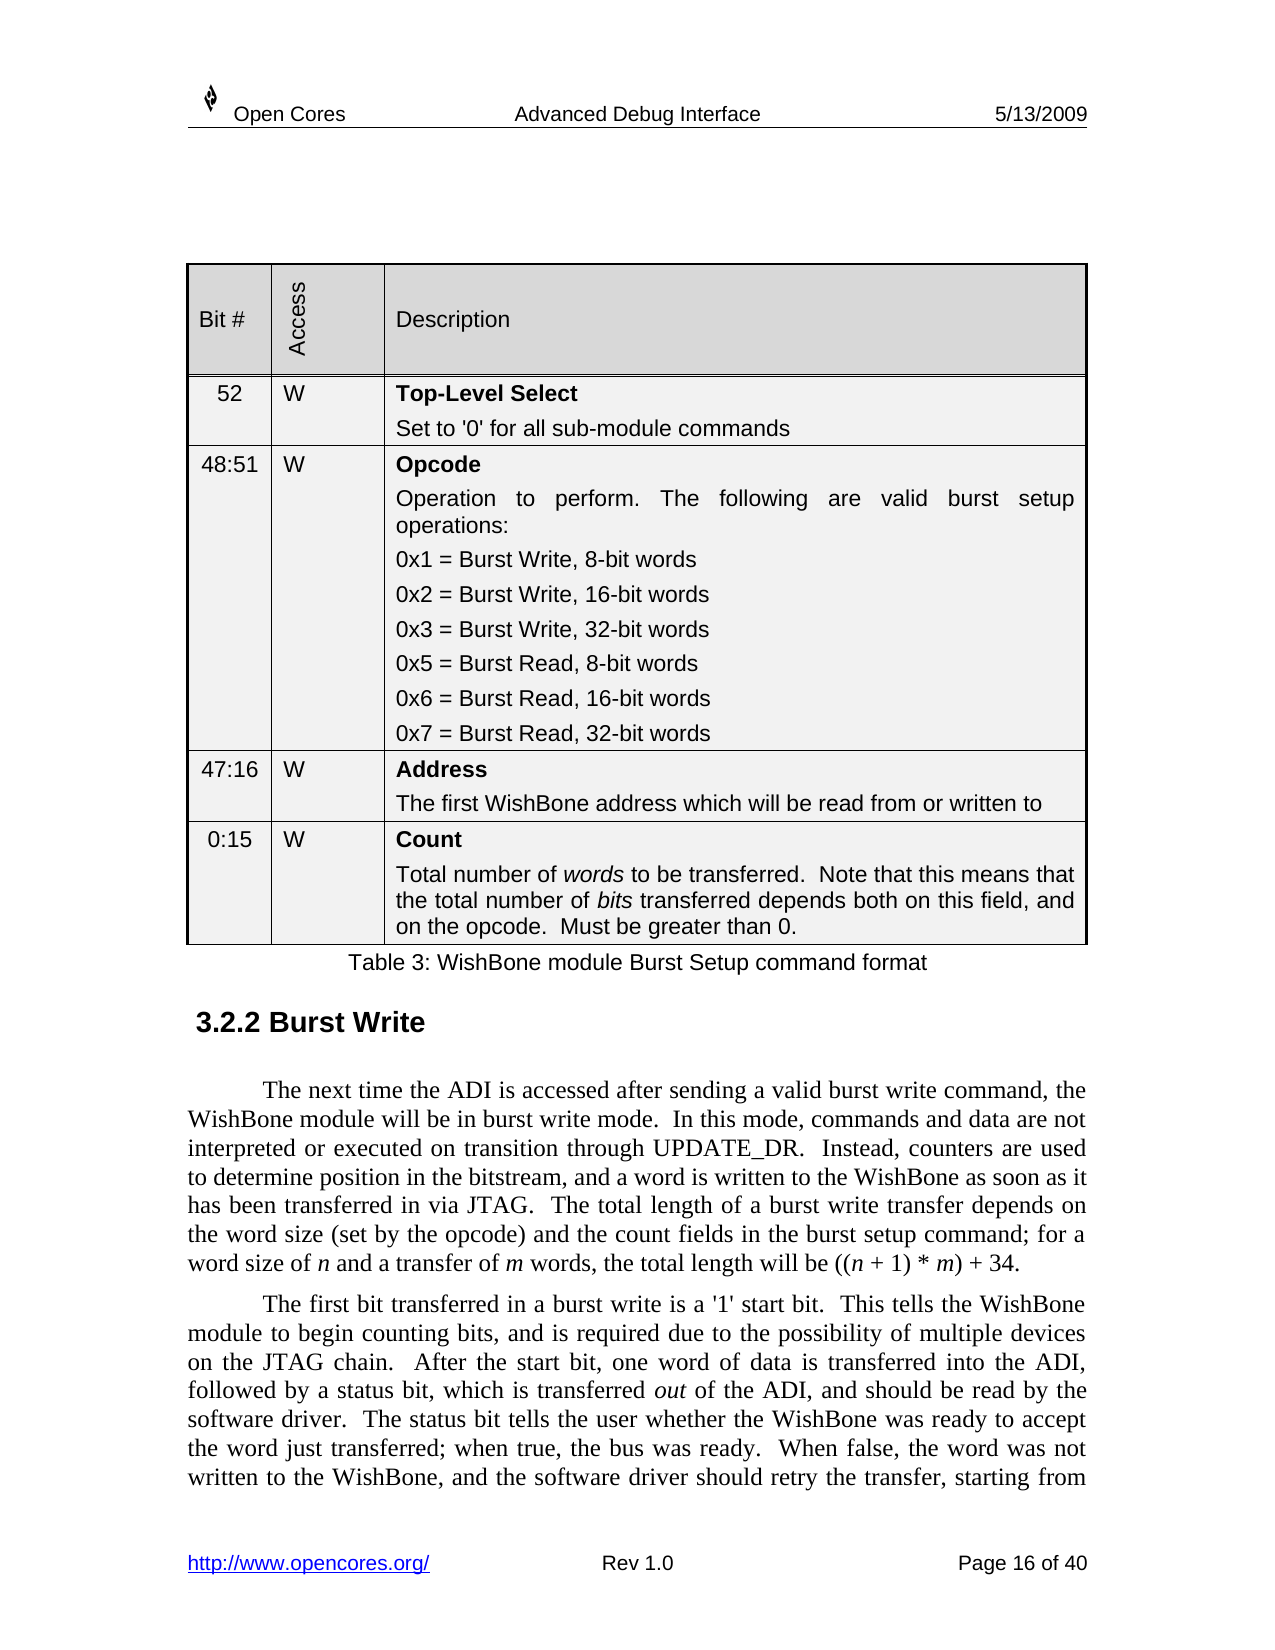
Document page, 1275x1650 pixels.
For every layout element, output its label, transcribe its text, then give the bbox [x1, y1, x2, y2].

table_cell W [272, 751, 384, 821]
table_cell Opcode Operation to perform. The following are valid burst setup operations: 0x1 = Burst Write, 8-bit words 0x2 = Burst Write, 16-bit words 0x3 = Burst Write, 32-bit words 0x5 = Burst Read, 8-bit words 0x6 = Burst Read, 16-bit words 0x7 = Burst Read, 32-bit words [385, 446, 1085, 750]
table_header Bit # [189, 265, 271, 374]
table_cell Top-Level Select Set to '0' for all sub-module commands [385, 377, 1085, 445]
table_cell W [272, 822, 384, 944]
text The first bit transferred in a burst write is a '1' start bit. This tells the WishBone module to begin counting bits, and is required due to the possibility of multiple devices on the JTAG chain. After the start bit, one word of data is transferred into the ADI, followed by a status bit, which is transferred out of the ADI, and should be read by the software driver. The status bit tells the user whether the WishBone was ready to accept the word just transferred; when true, the bus was ready. When false, the word was not written to the WishBone, and the software driver should retry the transfer, starting from [187, 1289, 1087, 1491]
subtitle Burst Write [187, 1004, 1087, 1038]
table_cell 52 [189, 377, 271, 445]
text Table 3: WishBone module Burst Setup command format [187, 949, 1087, 975]
text The next time the ADI is accessed after sending a valid burst write command, the WishBone module will be in burst write mode. In this mode, commands and data are not interpreted or executed on transition through UPDATE_DR. Instead, counters are used to determine position in the bitstream, and a word is written to the WishBone as soon as it has been transferred in via JTAG. The total length of a burst write transfer depends on the word size (set by the opcode) and the count fields in the burst setup command; for a word size of n and a transfer of m words, the total length will be ((n + 1) * m) + 34. [187, 1076, 1087, 1277]
table_header Access [272, 265, 384, 374]
table_cell 0:15 [189, 822, 271, 944]
table_cell Address The first WishBone address which will be read from or written to [385, 751, 1085, 821]
table_cell W [272, 377, 384, 445]
table_cell W [272, 446, 384, 750]
table_cell 47:16 [189, 751, 271, 821]
table_header Description [385, 265, 1085, 374]
table_cell Count Total number of words to be transferred. Note that this means that the total number of bits transferred depends both on this field, and on the opcode. Must be greater than 0. [385, 822, 1085, 944]
table_cell 48:51 [189, 446, 271, 750]
